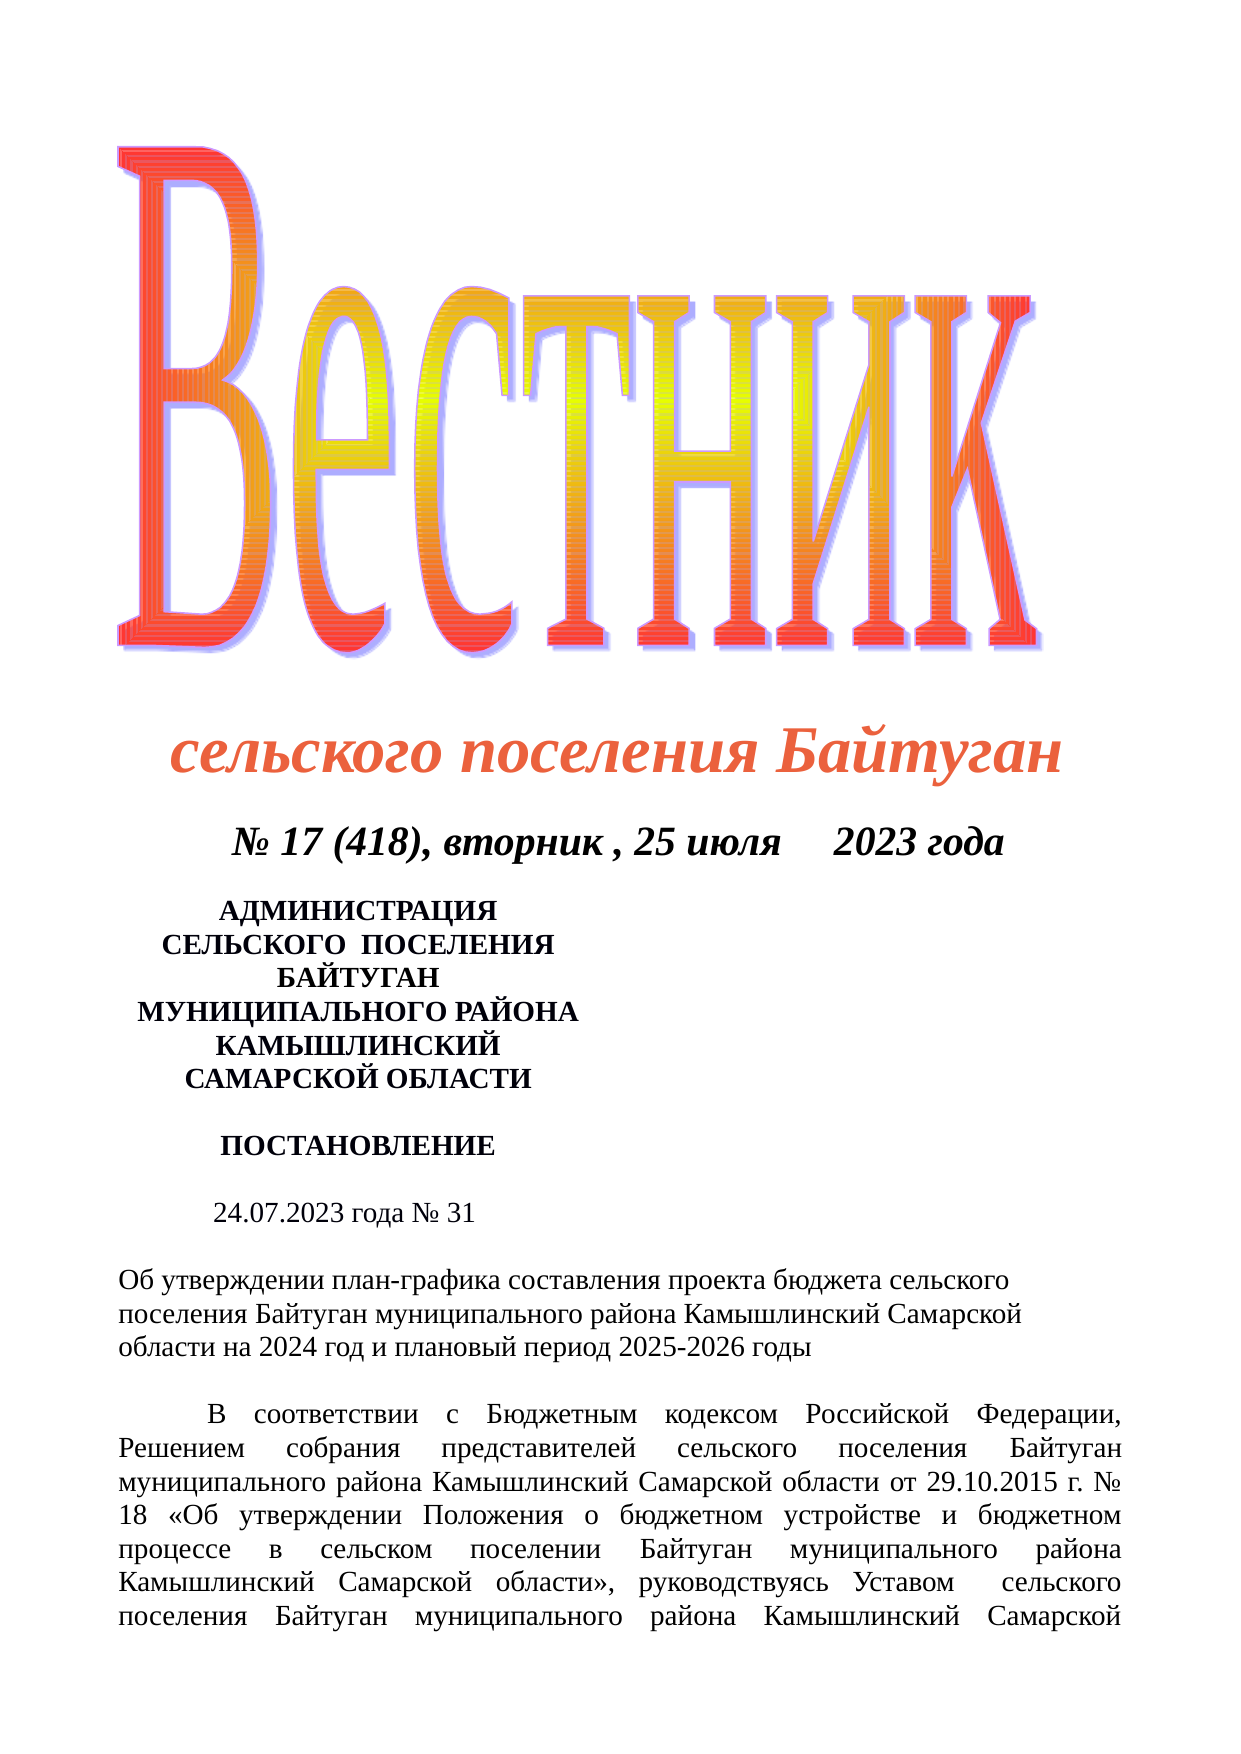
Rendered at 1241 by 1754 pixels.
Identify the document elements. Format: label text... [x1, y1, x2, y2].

text № 17 (418), вторник , 25 июля 2023 года [118, 816, 1122, 864]
text сельского поселения Байтуган [118, 711, 1122, 787]
table_header АДМИНИСТРАЦИЯ СЕЛЬСКОГО ПОСЕЛЕНИЯ БАЙТУГАН МУНИЦИПАЛЬНОГО РАЙОНА КАМЫШЛИНСКИЙ САМАРСКОЙ ОБЛАСТИ ПОСТАНОВЛЕНИЕ 24.07.2023 года № 31 [118, 894, 598, 1262]
text Об утверждении план-графика составления проекта бюджета сельского поселения Байтуган муниципального района Камышлинский Самарской области на 2024 год и плановый период 2025-2026 годы [118, 1262, 1122, 1363]
table_header [598, 894, 1077, 1262]
text В соответствии с Бюджетным кодексом Российской Федерации, Решением собрания представителей сельского поселения Байтуган муниципального района Камышлинский Самарской области от 29.10.2015 г. № 18 «Об утверждении Положения о бюджетном устройстве и бюджетном процессе в сельском поселении Байтуган муниципального района Камышлинский Самарской области», руководствуясь Уставом сельского поселения Байтуган муниципального района Камышлинский Самарской [118, 1397, 1122, 1631]
